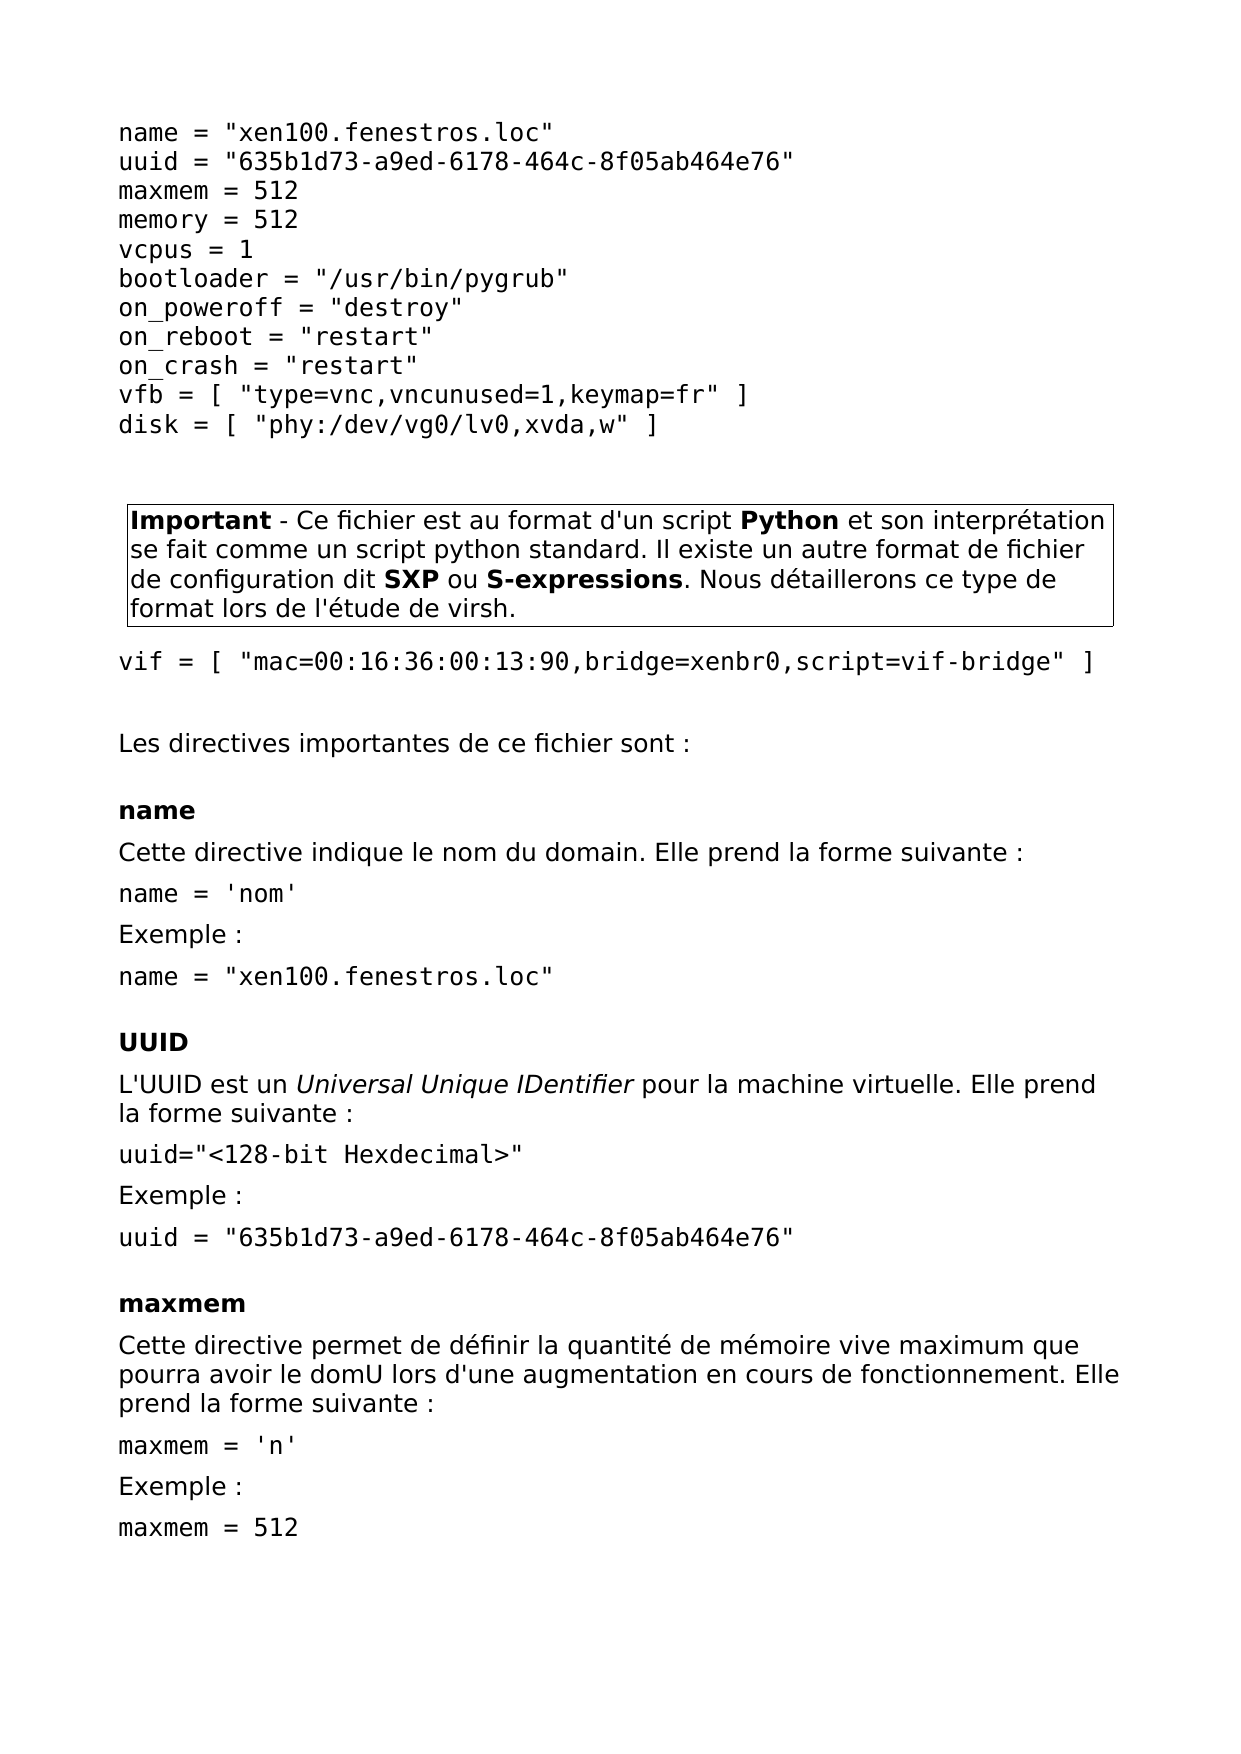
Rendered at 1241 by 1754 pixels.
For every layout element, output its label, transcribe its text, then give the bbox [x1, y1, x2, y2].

text maxmem = 'n' [118, 1431, 1122, 1460]
text maxmem = 512 [118, 1513, 1122, 1543]
subtitle name [118, 796, 1122, 825]
text name = 'nom' [118, 879, 1122, 909]
text L'UUID est un Universal Unique IDentifier pour la machine virtuelle. Elle prend la forme suivante : [118, 1070, 1122, 1128]
text uuid="<128-bit Hexdecimal>" [118, 1141, 1122, 1170]
text Exemple : [118, 1182, 1122, 1211]
table_header Important - Ce fichier est au format d'un script Python et son interprétation se fait comme un script python standard. Il existe un autre format de fichier de configuration dit SXP ou S-expressions. Nous détaillerons ce type de format lors de l'étude de virsh. [128, 505, 1113, 626]
text vif = [ "mac=00:16:36:00:13:90,bridge=xenbr0,script=vif-bridge" ] [118, 635, 1122, 676]
text Les directives importantes de ce fichier sont : [118, 729, 1122, 759]
text Exemple : [118, 921, 1122, 950]
text uuid = "635b1d73-a9ed-6178-464c-8f05ab464e76" [118, 1223, 1122, 1252]
text Cette directive permet de définir la quantité de mémoire vive maximum que pourra avoir le domU lors d'une augmentation en cours de fonctionnement. Elle prend la forme suivante : [118, 1331, 1122, 1418]
text Cette directive indique le nom du domain. Elle prend la forme suivante : [118, 838, 1122, 867]
subtitle maxmem [118, 1289, 1122, 1318]
subtitle UUID [118, 1028, 1122, 1057]
text name = "xen100.fenestros.loc" [118, 962, 1122, 991]
text Exemple : [118, 1472, 1122, 1501]
text name = "xen100.fenestros.loc" uuid = "635b1d73-a9ed-6178-464c-8f05ab464e76" maxmem = 512 memory = 512 vcpus = 1 bootloader = "/usr/bin/pygrub" on_poweroff = "destroy" on_reboot = "restart" on_crash = "restart" vfb = [ "type=vnc,vncunused=1,keymap=fr" ] disk = [ "phy:/dev/vg0/lv0,xvda,w" ] [118, 118, 1122, 480]
